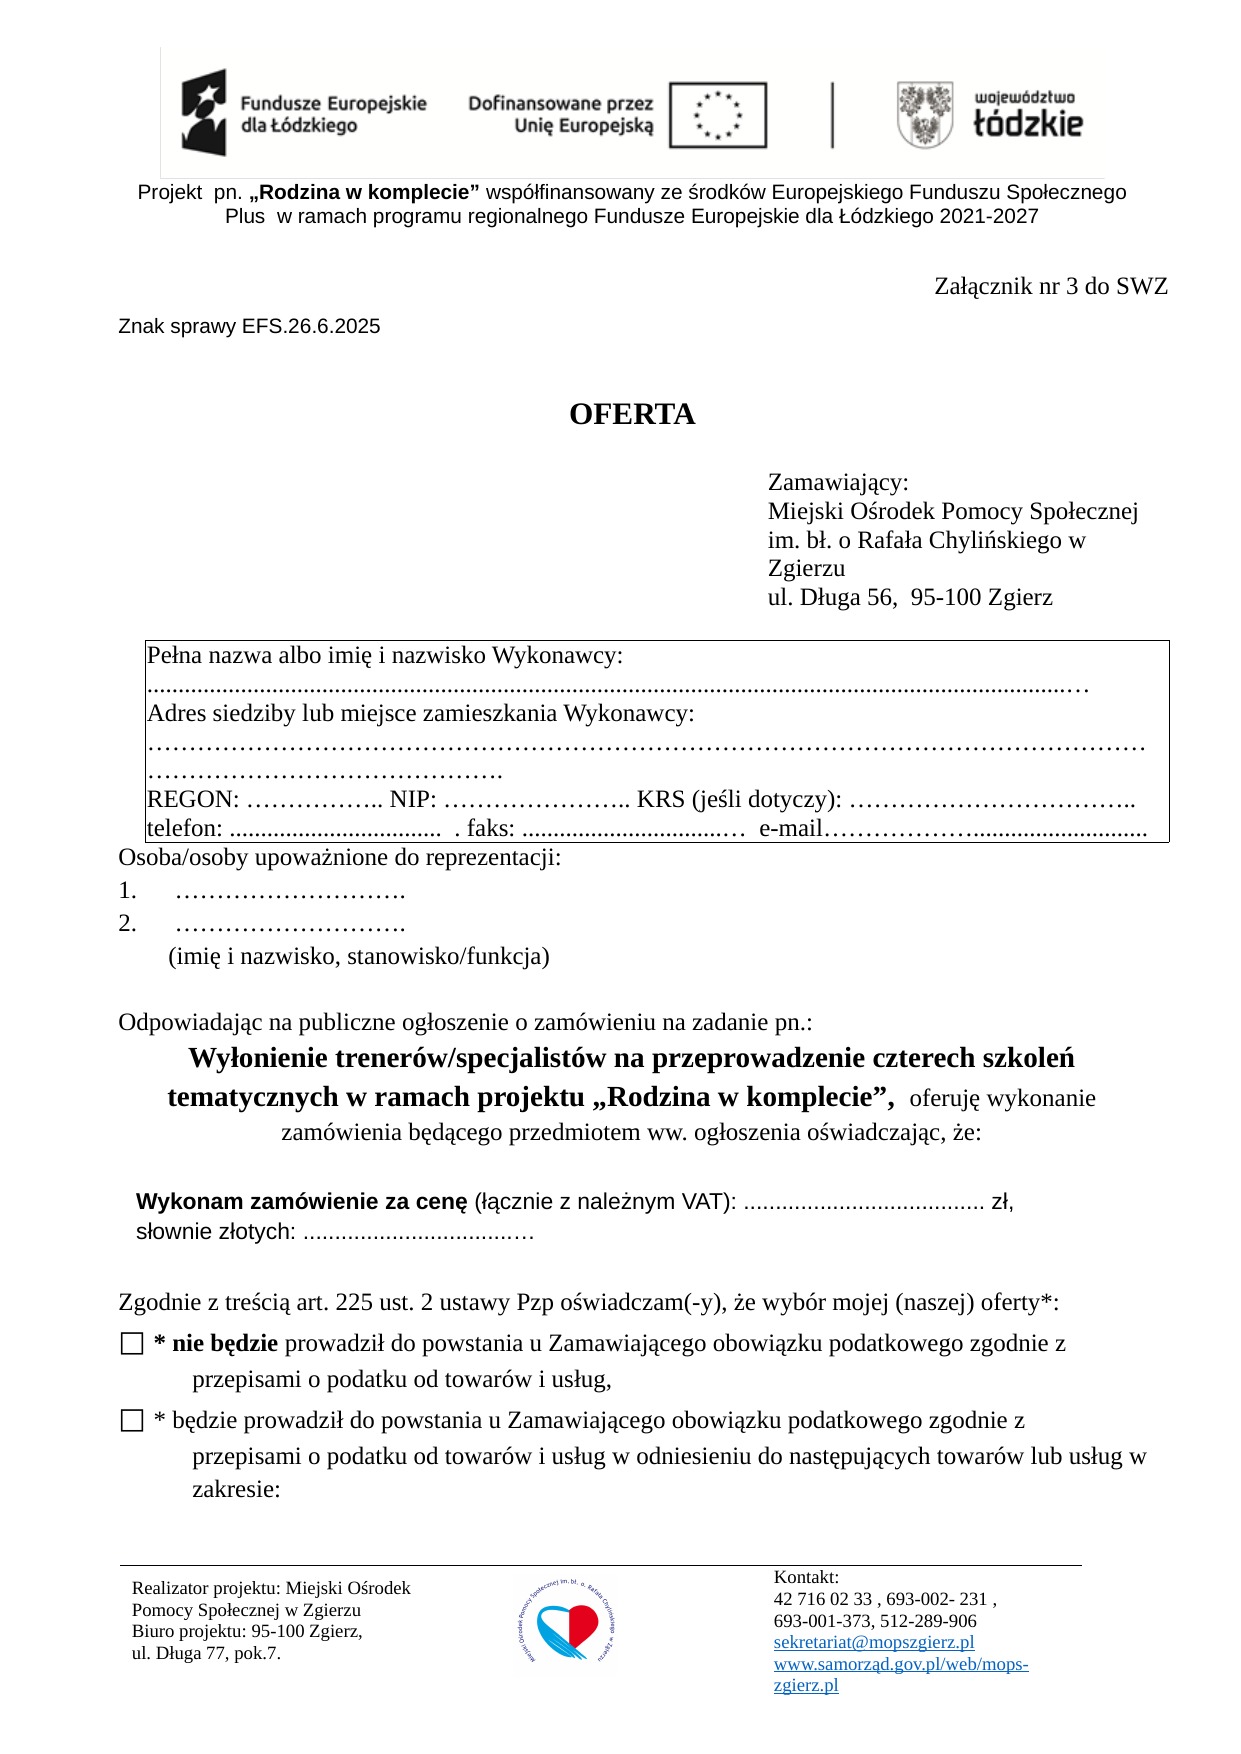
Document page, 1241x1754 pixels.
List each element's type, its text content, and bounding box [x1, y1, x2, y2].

text im. bł. o Rafała Chylińskiego w Zgierzu [768, 525, 1145, 582]
text □ * nie będzie prowadził do powstania u Zamawiającego obowiązku podatkowego zgodnie z przepisami o podatku od towarów i usług, [118, 1320, 1169, 1393]
list ………………………. [118, 908, 1145, 937]
table_header Pełna nazwa albo imię i nazwisko Wykonawcy: [146, 641, 1169, 669]
text Wyłonienie trenerów/specjalistów na przeprowadzenie czterech szkoleń tematycznych w ramach projektu „Rodzina w komplecie”, oferuję wykonanie zamówienia będącego przedmiotem ww. ogłoszenia oświadczając, że: [118, 1040, 1145, 1145]
list Wykonam zamówienie za cenę (łącznie z należnym VAT): ...................................... zł, [100, 1188, 1169, 1214]
text Projekt pn. „Rodzina w komplecie” współfinansowany ze środków Europejskiego Funduszu Społecznego Plus w ramach programu regionalnego Fundusze Europejskie dla Łódzkiego 2021-2027 [118, 47, 1146, 228]
text Odpowiadając na publiczne ogłoszenie o zamówieniu na zadanie pn.: [118, 1007, 1145, 1036]
text Znak sprawy EFS.26.6.2025 [118, 314, 1146, 338]
text □ * będzie prowadził do powstania u Zamawiającego obowiązku podatkowego zgodnie z przepisami o podatku od towarów i usług w odniesieniu do następujących towarów lub usług w zakresie: [118, 1397, 1169, 1503]
list (imię i nazwisko, stanowisko/funkcja) [118, 941, 1145, 970]
text Załącznik nr 3 do SWZ [118, 271, 1169, 299]
list ………………………. [118, 875, 1145, 904]
text Miejski Ośrodek Pomocy Społecznej [768, 496, 1145, 525]
text Osoba/osoby upoważnione do reprezentacji: [118, 842, 1145, 871]
picture [513, 1573, 619, 1679]
text Zamawiający: [768, 467, 1145, 496]
table_cell ...................................................................................................................................................… Adres siedziby lub miejsce zamieszkania Wykonawcy: ………………………………………………………………………………………………………………………………………………. REGON: …………….. NIP: ………………….. KRS (jeśli dotyczy): …………………………….. telefon: .................................. . faks: ................................… e-mail………………............................ [146, 669, 1169, 842]
text OFERTA [118, 395, 1146, 431]
list słownie złotych: .................................… [100, 1218, 1169, 1245]
picture [159, 47, 1105, 180]
text ul. Długa 56, 95-100 Zgierz [768, 582, 1145, 611]
text Zgodnie z treścią art. 225 ust. 2 ustawy Pzp oświadczam(-y), że wybór mojej (naszej) oferty*: [118, 1287, 1145, 1316]
